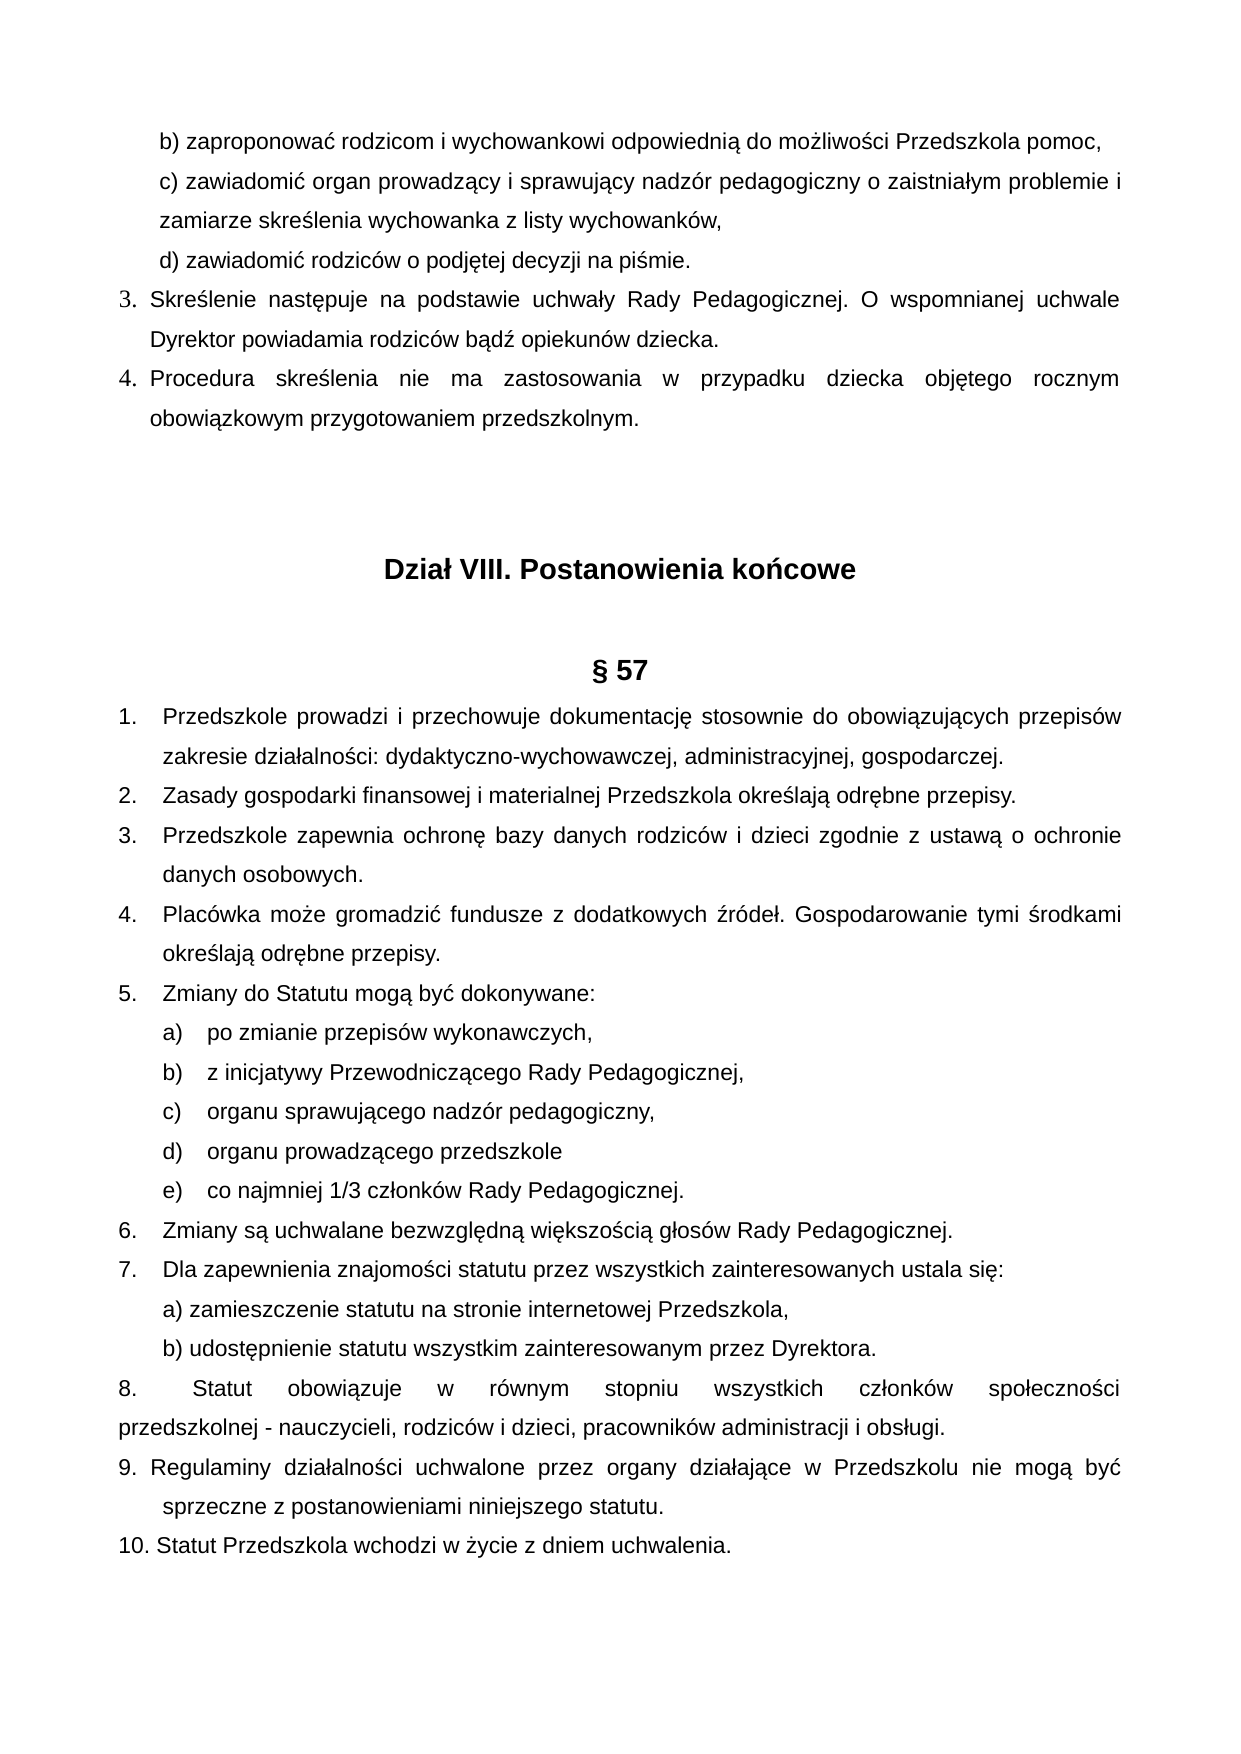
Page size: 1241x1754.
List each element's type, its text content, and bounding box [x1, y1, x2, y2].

text b) z inicjatywy Przewodniczącego Rady Pedagogicznej, [162, 1059, 1122, 1085]
text b) udostępnienie statutu wszystkim zainteresowanym przez Dyrektora. [162, 1335, 1122, 1361]
text a) po zmianie przepisów wykonawczych, [162, 1019, 1122, 1046]
text e) co najmniej 1/3 członków Rady Pedagogicznej. [162, 1177, 1122, 1203]
text § 57 [118, 653, 1122, 687]
text 4. Placówka może gromadzić fundusze z dodatkowych źródeł. Gospodarowanie tymi środkami określają odrębne przepisy. [118, 901, 1122, 967]
text 5. Zmiany do Statutu mogą być dokonywane: [118, 980, 1122, 1006]
text 9. Regulaminy działalności uchwalone przez organy działające w Przedszkolu nie mogą być sprzeczne z postanowieniami niniejszego statutu. [118, 1453, 1122, 1519]
text d) zawiadomić rodziców o podjętej decyzji na piśmie. [159, 237, 1122, 276]
text 7. Dla zapewnienia znajomości statutu przez wszystkich zainteresowanych ustala się: [118, 1256, 1122, 1282]
list Skreślenie następuje na podstawie uchwały Rady Pedagogicznej. O wspomnianej uchwale Dyrektor powiadamia rodziców bądź opiekunów dziecka. [118, 276, 1119, 355]
text 1. Przedszkole prowadzi i przechowuje dokumentację stosownie do obowiązujących przepisów zakresie działalności: dydaktyczno-wychowawczej, administracyjnej, gospodarczej. [118, 703, 1122, 769]
list Procedura skreślenia nie ma zastosowania w przypadku dziecka objętego rocznym obowiązkowym przygotowaniem przedszkolnym. [118, 355, 1119, 434]
text 3. Przedszkole zapewnia ochronę bazy danych rodziców i dzieci zgodnie z ustawą o ochronie danych osobowych. [118, 822, 1122, 888]
text c) zawiadomić organ prowadzący i sprawujący nadzór pedagogiczny o zaistniałym problemie i zamiarze skreślenia wychowanka z listy wychowanków, [159, 158, 1122, 237]
text 10. Statut Przedszkola wchodzi w życie z dniem uchwalenia. [118, 1532, 1122, 1559]
text d) organu prowadzącego przedszkole [162, 1138, 1122, 1164]
text 2. Zasady gospodarki finansowej i materialnej Przedszkola określają odrębne przepisy. [118, 782, 1122, 809]
text c) organu sprawującego nadzór pedagogiczny, [162, 1098, 1122, 1124]
text a) zamieszczenie statutu na stronie internetowej Przedszkola, [162, 1296, 1122, 1322]
text 6. Zmiany są uchwalane bezwzględną większością głosów Rady Pedagogicznej. [118, 1217, 1122, 1243]
text b) zaproponować rodzicom i wychowankowi odpowiednią do możliwości Przedszkola pomoc, [159, 118, 1122, 158]
text Dział VIII. Postanowienia końcowe [118, 552, 1122, 586]
text 8. Statut obowiązuje w równym stopniu wszystkich członków społeczności przedszkolnej - nauczycieli, rodziców i dzieci, pracowników administracji i obsługi. [118, 1374, 1122, 1440]
